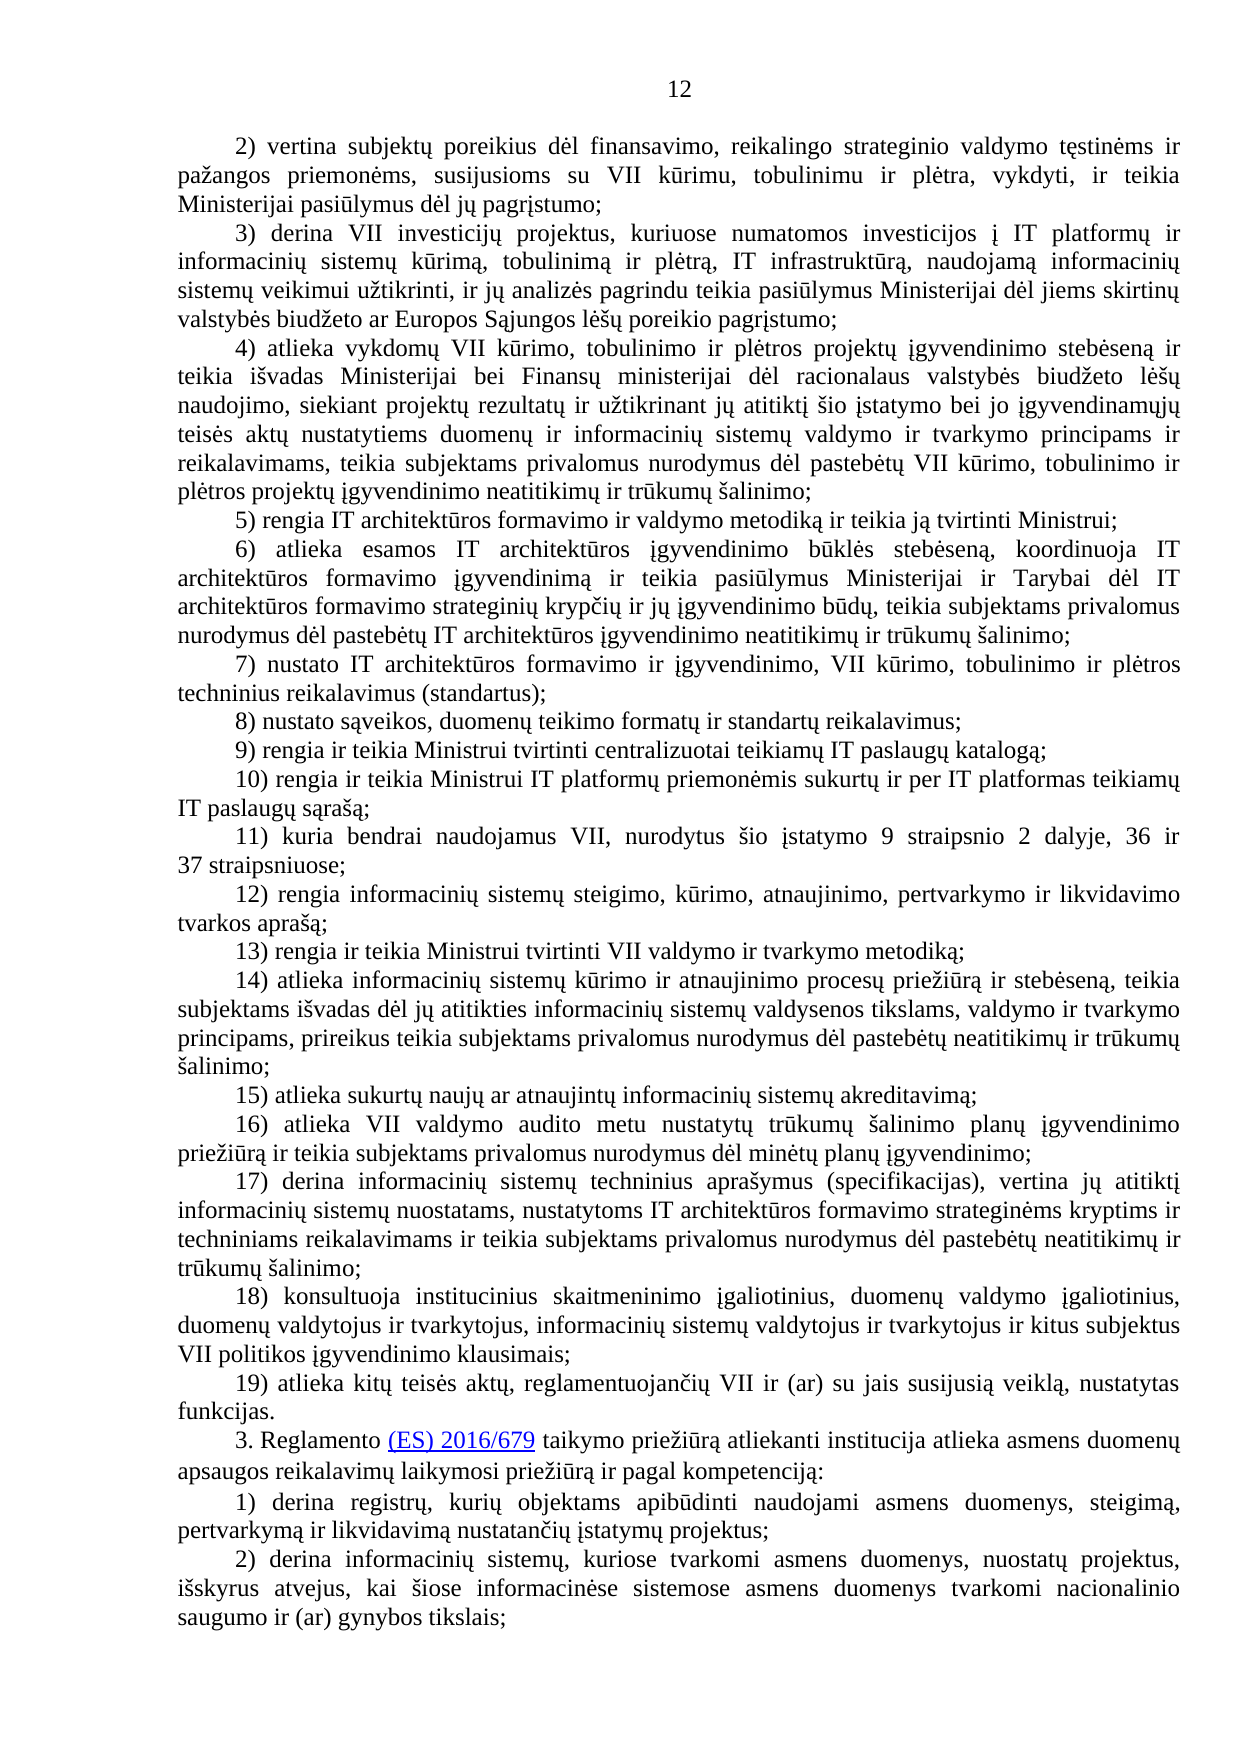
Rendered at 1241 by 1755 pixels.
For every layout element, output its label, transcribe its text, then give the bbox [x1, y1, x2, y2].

text 19) atlieka kitų teisės aktų, reglamentuojančių VII ir (ar) su jais susijusią veiklą, nustatytas funkcijas. [177, 1368, 1181, 1425]
text 10) rengia ir teikia Ministrui IT platformų priemonėmis sukurtų ir per IT platformas teikiamų IT paslaugų sąrašą; [177, 764, 1181, 821]
text 8) nustato sąveikos, duomenų teikimo formatų ir standartų reikalavimus; [177, 706, 1181, 735]
text 4) atlieka vykdomų VII kūrimo, tobulinimo ir plėtros projektų įgyvendinimo stebėseną ir teikia išvadas Ministerijai bei Finansų ministerijai dėl racionalaus valstybės biudžeto lėšų naudojimo, siekiant projektų rezultatų ir užtikrinant jų atitiktį šio įstatymo bei jo įgyvendinamųjų teisės aktų nustatytiems duomenų ir informacinių sistemų valdymo ir tvarkymo principams ir reikalavimams, teikia subjektams privalomus nurodymus dėl pastebėtų VII kūrimo, tobulinimo ir plėtros projektų įgyvendinimo neatitikimų ir trūkumų šalinimo; [177, 333, 1181, 505]
text 11) kuria bendrai naudojamus VII, nurodytus šio įstatymo 9 straipsnio 2 dalyje, 36 ir 37 straipsniuose; [177, 821, 1181, 879]
text 7) nustato IT architektūros formavimo ir įgyvendinimo, VII kūrimo, tobulinimo ir plėtros techninius reikalavimus (standartus); [177, 649, 1181, 706]
text 9) rengia ir teikia Ministrui tvirtinti centralizuotai teikiamų IT paslaugų katalogą; [177, 735, 1181, 764]
text 18) konsultuoja institucinius skaitmeninimo įgaliotinius, duomenų valdymo įgaliotinius, duomenų valdytojus ir tvarkytojus, informacinių sistemų valdytojus ir tvarkytojus ir kitus subjektus VII politikos įgyvendinimo klausimais; [177, 1281, 1181, 1368]
text 15) atlieka sukurtų naujų ar atnaujintų informacinių sistemų akreditavimą; [177, 1080, 1181, 1109]
text 3) derina VII investicijų projektus, kuriuose numatomos investicijos į IT platformų ir informacinių sistemų kūrimą, tobulinimą ir plėtrą, IT infrastruktūrą, naudojamą informacinių sistemų veikimui užtikrinti, ir jų analizės pagrindu teikia pasiūlymus Ministerijai dėl jiems skirtinų valstybės biudžeto ar Europos Sąjungos lėšų poreikio pagrįstumo; [177, 218, 1181, 333]
text 16) atlieka VII valdymo audito metu nustatytų trūkumų šalinimo planų įgyvendinimo priežiūrą ir teikia subjektams privalomus nurodymus dėl minėtų planų įgyvendinimo; [177, 1109, 1181, 1166]
text 14) atlieka informacinių sistemų kūrimo ir atnaujinimo procesų priežiūrą ir stebėseną, teikia subjektams išvadas dėl jų atitikties informacinių sistemų valdysenos tikslams, valdymo ir tvarkymo principams, prireikus teikia subjektams privalomus nurodymus dėl pastebėtų neatitikimų ir trūkumų šalinimo; [177, 965, 1181, 1080]
text 2) derina informacinių sistemų, kuriose tvarkomi asmens duomenys, nuostatų projektus, išskyrus atvejus, kai šiose informacinėse sistemose asmens duomenys tvarkomi nacionalinio saugumo ir (ar) gynybos tikslais; [177, 1544, 1181, 1630]
text 17) derina informacinių sistemų techninius aprašymus (specifikacijas), vertina jų atitiktį informacinių sistemų nuostatams, nustatytoms IT architektūros formavimo strateginėms kryptims ir techniniams reikalavimams ir teikia subjektams privalomus nurodymus dėl pastebėtų neatitikimų ir trūkumų šalinimo; [177, 1166, 1181, 1281]
text 2) vertina subjektų poreikius dėl finansavimo, reikalingo strateginio valdymo tęstinėms ir pažangos priemonėms, susijusioms su VII kūrimu, tobulinimu ir plėtra, vykdyti, ir teikia Ministerijai pasiūlymus dėl jų pagrįstumo; [177, 131, 1181, 218]
text 5) rengia IT architektūros formavimo ir valdymo metodiką ir teikia ją tvirtinti Ministrui; [177, 505, 1181, 534]
text 13) rengia ir teikia Ministrui tvirtinti VII valdymo ir tvarkymo metodiką; [177, 936, 1181, 965]
text 6) atlieka esamos IT architektūros įgyvendinimo būklės stebėseną, koordinuoja IT architektūros formavimo įgyvendinimą ir teikia pasiūlymus Ministerijai ir Tarybai dėl IT architektūros formavimo strateginių krypčių ir jų įgyvendinimo būdų, teikia subjektams privalomus nurodymus dėl pastebėtų IT architektūros įgyvendinimo neatitikimų ir trūkumų šalinimo; [177, 534, 1181, 649]
text 3. Reglamento (ES) 2016/679 taikymo priežiūrą atliekanti institucija atlieka asmens duomenų apsaugos reikalavimų laikymosi priežiūrą ir pagal kompetenciją: [177, 1425, 1181, 1484]
text 1) derina registrų, kurių objektams apibūdinti naudojami asmens duomenys, steigimą, pertvarkymą ir likvidavimą nustatančių įstatymų projektus; [177, 1487, 1181, 1544]
text 12) rengia informacinių sistemų steigimo, kūrimo, atnaujinimo, pertvarkymo ir likvidavimo tvarkos aprašą; [177, 879, 1181, 936]
